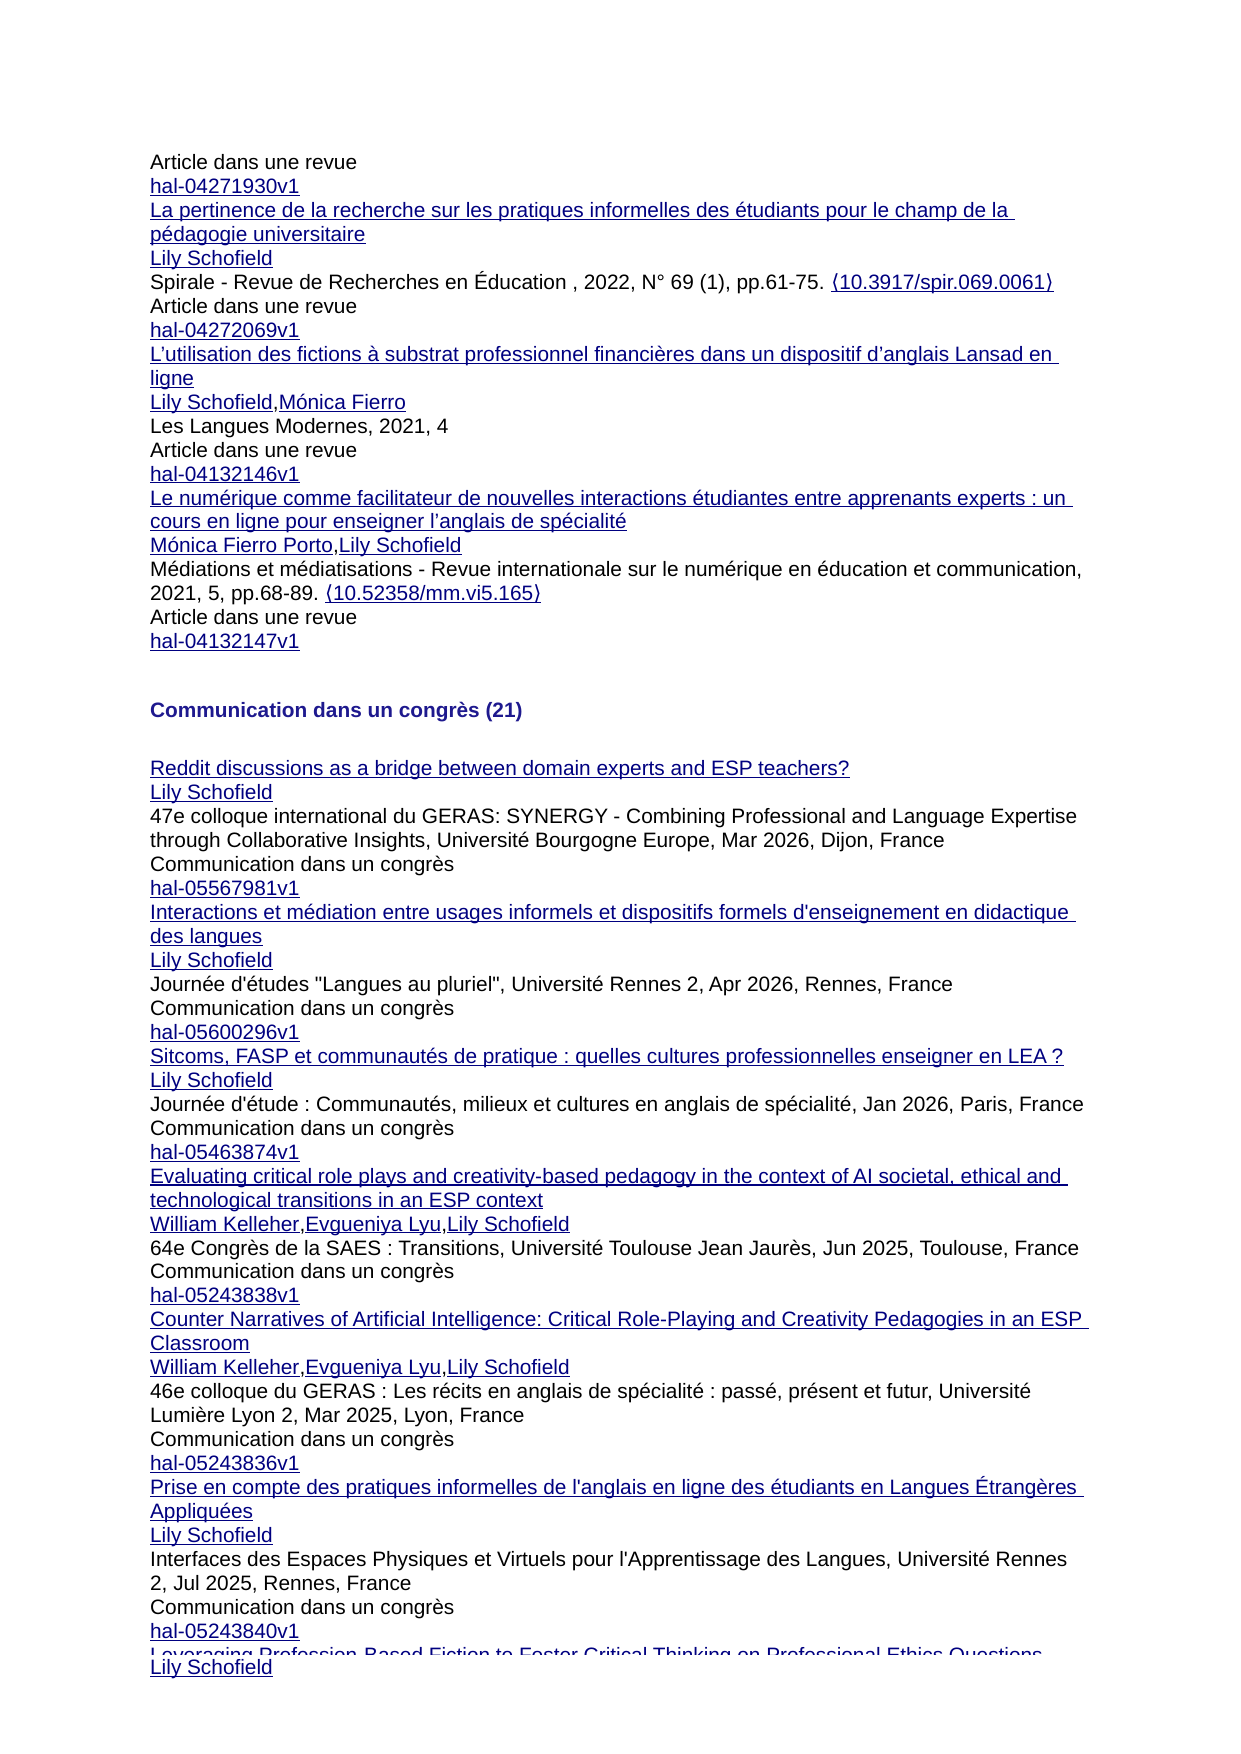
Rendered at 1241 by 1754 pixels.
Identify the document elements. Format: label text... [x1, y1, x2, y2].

table_cell Evaluating critical role plays and creativity-based pedagogy in the context of AI societal, ethical and technological transitions in an ESP context William Kelleher,Evgueniya Lyu,Lily Schofield 64e Congrès de la SAES : Transitions, Université Toulouse Jean Jaurès, Jun 2025, Toulouse, France Communication dans un congrès hal-05243838v1 [150, 1164, 1090, 1307]
table_cell Prise en compte des pratiques informelles de l'anglais en ligne des étudiants en Langues Étrangères Appliquées Lily Schofield Interfaces des Espaces Physiques et Virtuels pour l'Apprentissage des Langues, Université Rennes 2, Jul 2025, Rennes, France Communication dans un congrès hal-05243840v1 [150, 1475, 1090, 1643]
table_cell Le numérique comme facilitateur de nouvelles interactions étudiantes entre apprenants experts : un cours en ligne pour enseigner l’anglais de spécialité Mónica Fierro Porto,Lily Schofield Médiations et médiatisations - Revue internationale sur le numérique en éducation et communication, 2021, 5, pp.68-89. ⟨10.52358/mm.vi5.165⟩ Article dans une revue hal-04132147v1 [150, 485, 1090, 653]
table_header Reddit discussions as a bridge between domain experts and ESP teachers? Lily Schofield 47e colloque international du GERAS: SYNERGY - Combining Professional and Language Expertise through Collaborative Insights, Université Bourgogne Europe, Mar 2026, Dijon, France Communication dans un congrès hal-05567981v1 [150, 756, 1090, 900]
table_cell Article dans une revue hal-04271930v1 [150, 150, 1090, 198]
table_cell Sitcoms, FASP et communautés de pratique : quelles cultures professionnelles enseigner en LEA ? Lily Schofield Journée d'étude : Communautés, milieux et cultures en anglais de spécialité, Jan 2026, Paris, France Communication dans un congrès hal-05463874v1 [150, 1044, 1090, 1163]
subtitle Communication dans un congrès (21) [150, 698, 1090, 722]
table_cell La pertinence de la recherche sur les pratiques informelles des étudiants pour le champ de la pédagogie universitaire Lily Schofield Spirale - Revue de Recherches en Éducation , 2022, N° 69 (1), pp.61-75. ⟨10.3917/spir.069.0061⟩ Article dans une revue hal-04272069v1 [150, 198, 1090, 342]
table_cell Interactions et médiation entre usages informels et dispositifs formels d'enseignement en didactique des langues Lily Schofield Journée d'études "Langues au pluriel", Université Rennes 2, Apr 2026, Rennes, France Communication dans un congrès hal-05600296v1 [150, 900, 1090, 1044]
table_cell Leveraging Profession-Based Fiction to Foster Critical Thinking on Professional Ethics Questions Lily Schofield [150, 1643, 1090, 1679]
table_cell L’utilisation des fictions à substrat professionnel financières dans un dispositif d’anglais Lansad en ligne Lily Schofield,Mónica Fierro Les Langues Modernes, 2021, 4 Article dans une revue hal-04132146v1 [150, 342, 1090, 485]
table_cell Counter Narratives of Artificial Intelligence: Critical Role-Playing and Creativity Pedagogies in an ESP Classroom William Kelleher,Evgueniya Lyu,Lily Schofield 46e colloque du GERAS : Les récits en anglais de spécialité : passé, présent et futur, Université Lumière Lyon 2, Mar 2025, Lyon, France Communication dans un congrès hal-05243836v1 [150, 1307, 1090, 1475]
